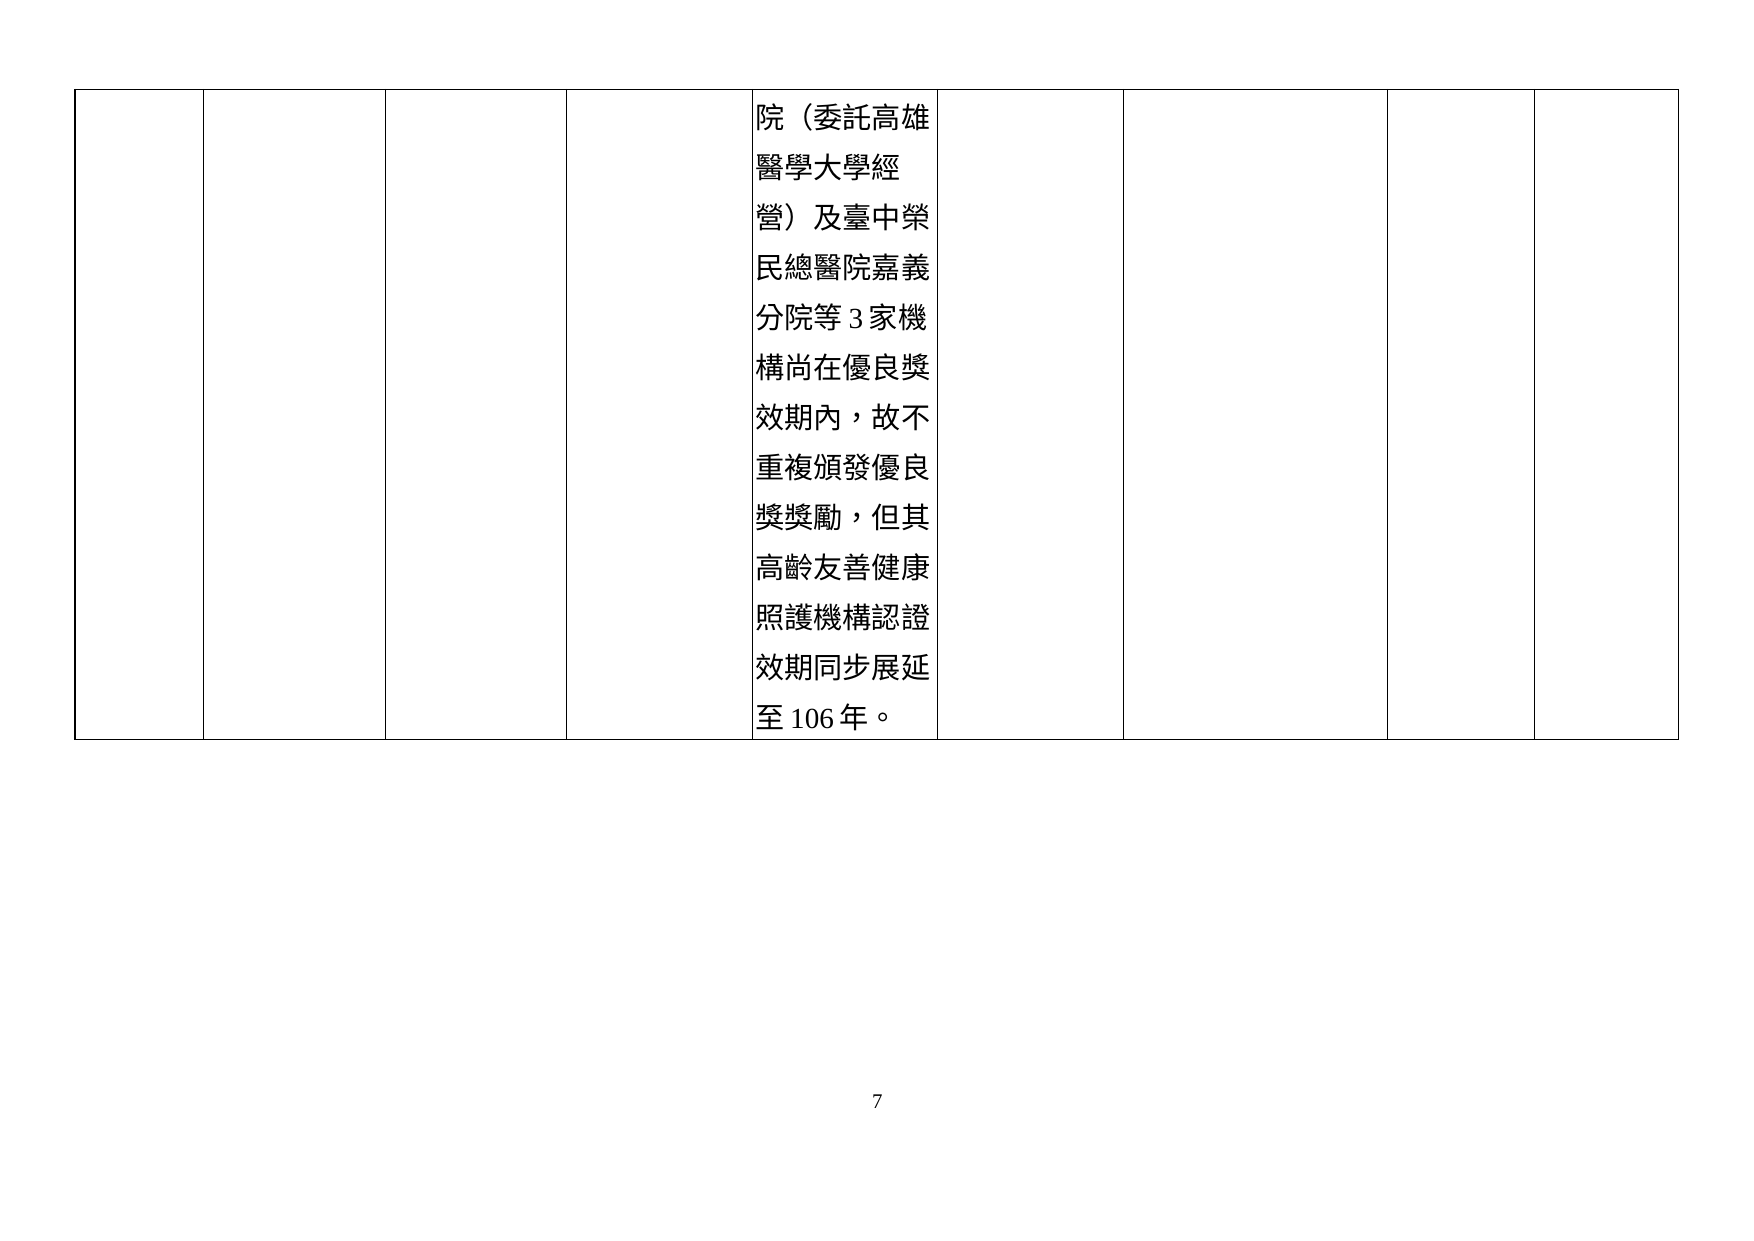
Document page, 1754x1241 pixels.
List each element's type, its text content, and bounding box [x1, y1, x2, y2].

table_cell [938, 90, 1123, 739]
table_cell [76, 90, 203, 739]
table_cell [204, 90, 385, 739]
table_cell [1124, 90, 1387, 739]
table_cell [386, 90, 566, 739]
table_cell [1388, 90, 1534, 739]
table_cell 院（委託高雄醫學大學經營）及臺中榮民總醫院嘉義分院等3家機構尚在優良獎效期內，故不重複頒發優良獎獎勵，但其高齡友善健康照護機構認證效期同步展延至106年。 [753, 90, 937, 739]
table_cell [567, 90, 752, 739]
table_cell [1535, 90, 1678, 739]
